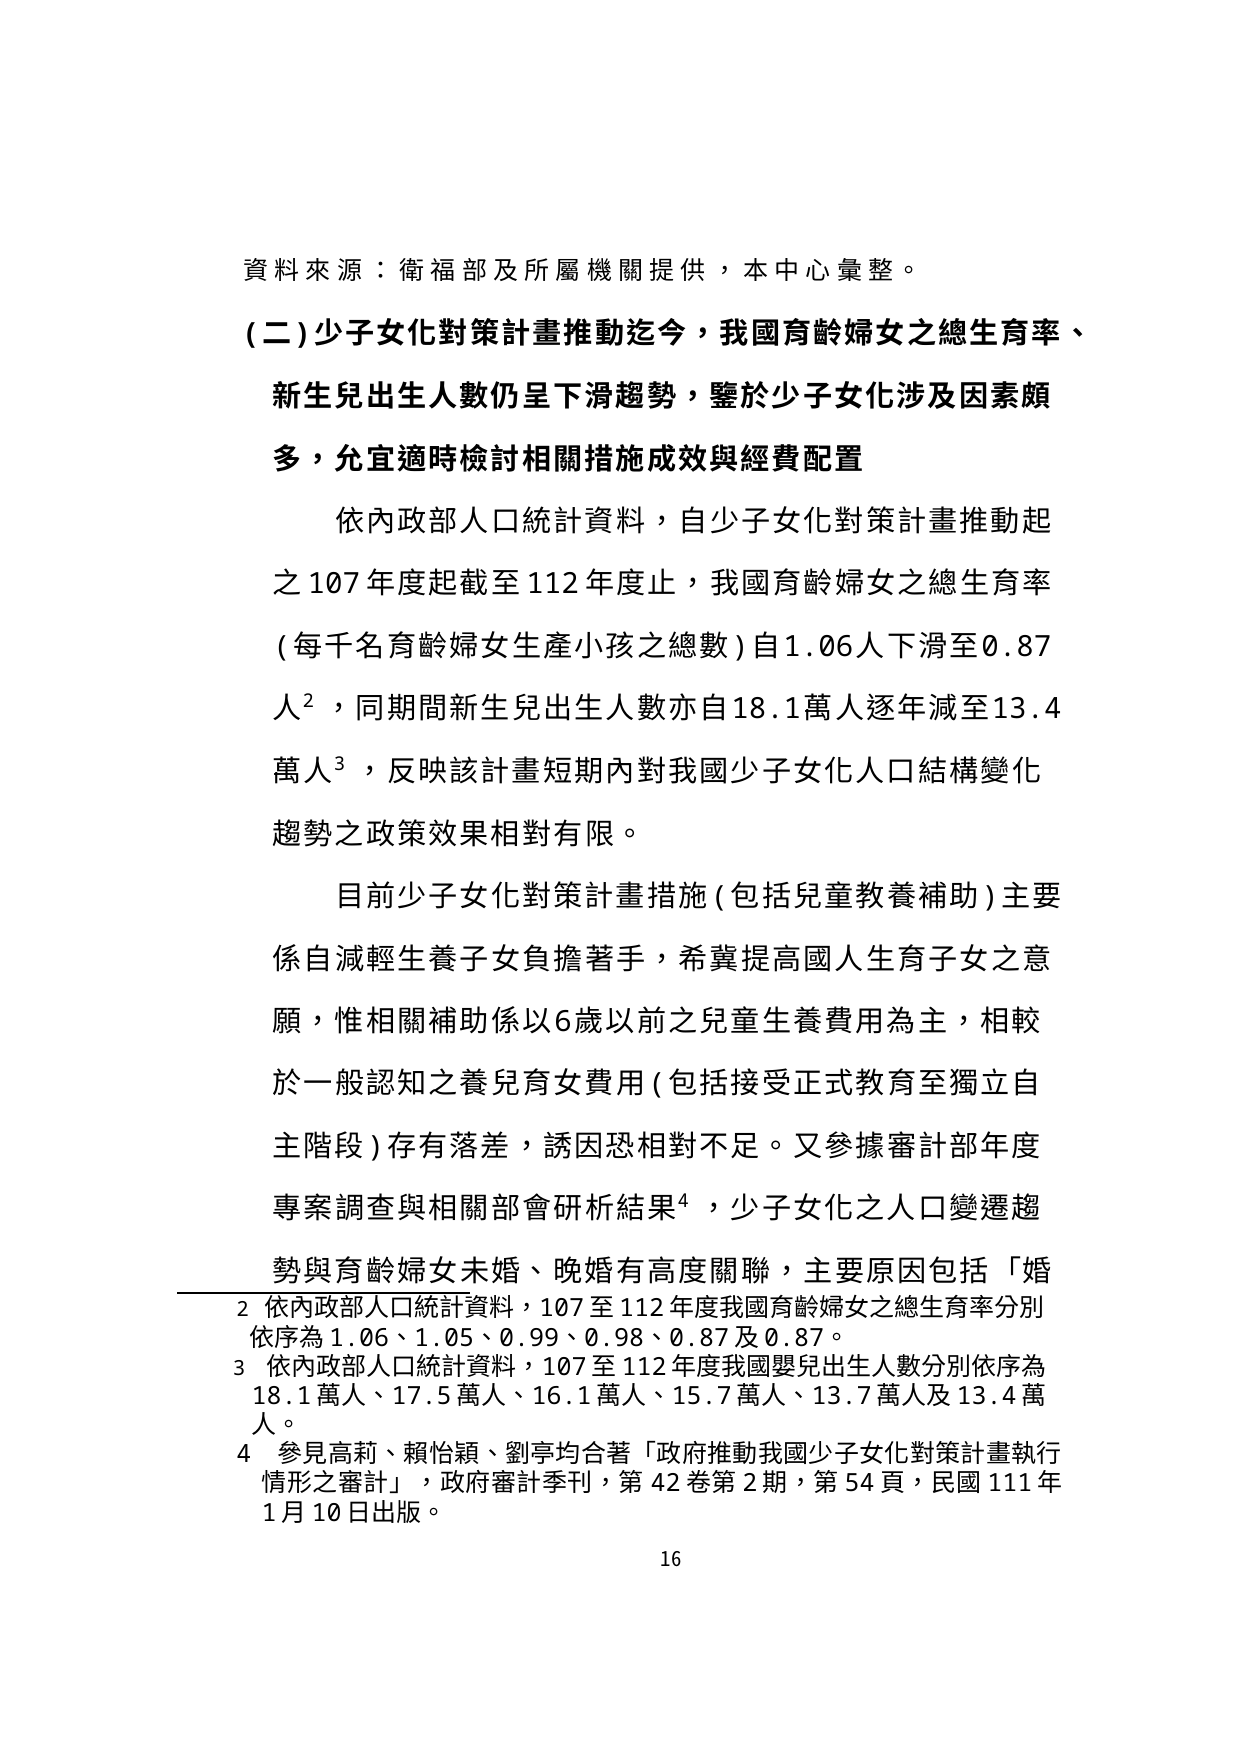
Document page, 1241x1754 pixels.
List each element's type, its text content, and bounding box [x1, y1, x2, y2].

text (二)少子女化對策計畫推動迄今，我國育齡婦女之總生育率、新生兒出生人數仍呈下滑趨勢，鑒於少子女化涉及因素頗多，允宜適時檢討相關措施成效與經費配置 [236, 290, 1063, 477]
text 依內政部人口統計資料，107至112年度我國嬰兒出生人數分別依序為18.1萬人、17.5萬人、16.1萬人、15.7萬人、13.7萬人及13.4萬人。 [233, 1352, 1063, 1439]
text 依內政部人口統計資料，107至112年度我國育齡婦女之總生育率分別依序為1.06、1.05、0.99、0.98、0.87及0.87。 [236, 1293, 1063, 1352]
text 目前少子女化對策計畫措施(包括兒童教養補助)主要係自減輕生養子女負擔著手，希冀提高國人生育子女之意願，惟相關補助係以6歲以前之兒童生養費用為主，相較於一般認知之養兒育女費用(包括接受正式教育至獨立自主階段)存有落差，誘因恐相對不足。又參據審計部年度專案調查與相關部會研析結果，少子女化之人口變遷趨勢與育齡婦女未婚、晚婚有高度關聯，主要原因包括「婚 [266, 852, 1063, 1290]
text 參見高莉、賴怡穎、劉亭均合著「政府推動我國少子女化對策計畫執行情形之審計」，政府審計季刊，第42卷第2期，第54頁，民國111年1月10日出版。 [236, 1439, 1063, 1527]
text 資料來源：衛福部及所屬機關提供，本中心彙整。 [177, 227, 1063, 290]
text 依內政部人口統計資料，自少子女化對策計畫推動起之107年度起截至112年度止，我國育齡婦女之總生育率(每千名育齡婦女生產小孩之總數)自1.06人下滑至0.87人，同期間新生兒出生人數亦自18.1萬人逐年減至13.4萬人，反映該計畫短期內對我國少子女化人口結構變化趨勢之政策效果相對有限。 [266, 477, 1063, 852]
